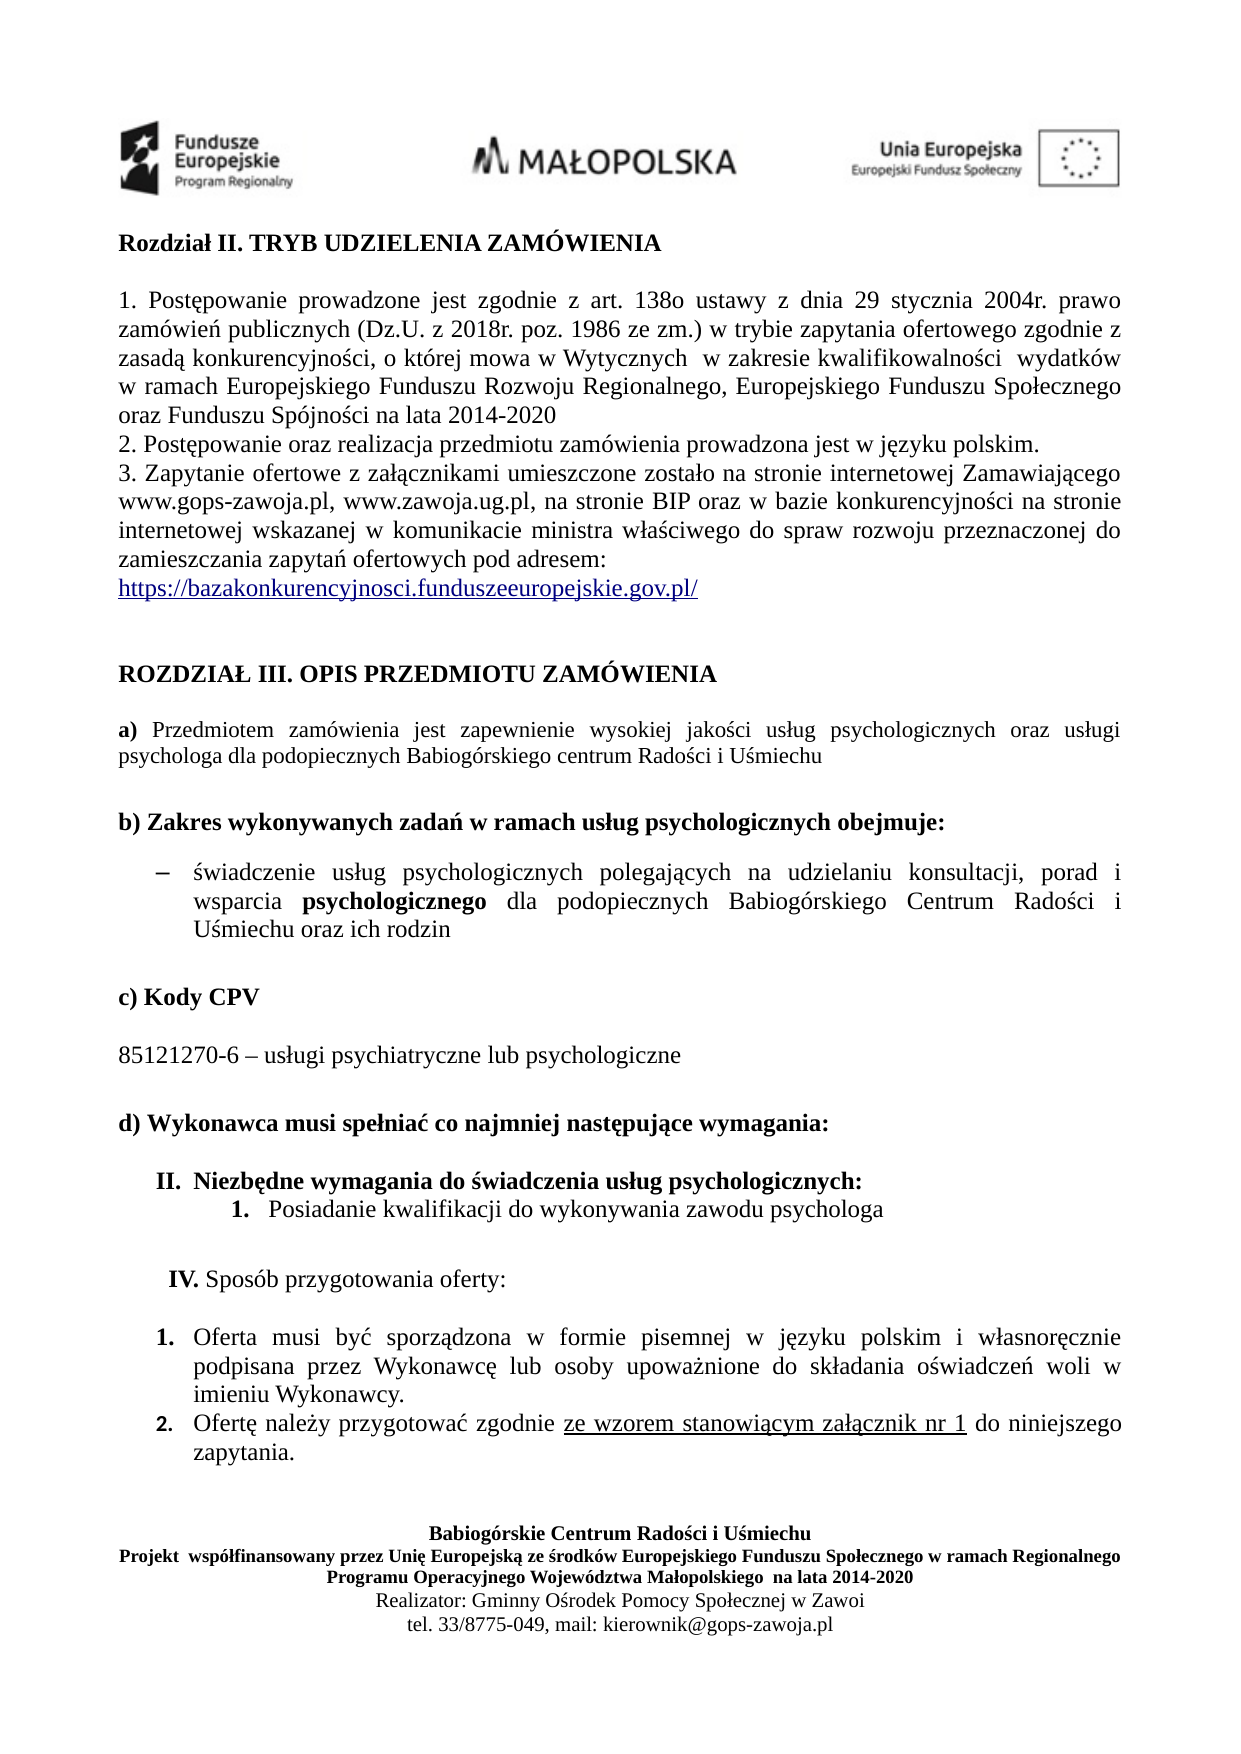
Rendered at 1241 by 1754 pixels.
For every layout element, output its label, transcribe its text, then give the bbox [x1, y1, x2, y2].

text https://bazakonkurencyjnosci.funduszeeuropejskie.gov.pl/ [118, 573, 1122, 601]
text 85121270-6 – usługi psychiatryczne lub psychologiczne [118, 1040, 1122, 1069]
text c) Kody CPV [118, 982, 1122, 1011]
text b) Zakres wykonywanych zadań w ramach usług psychologicznych obejmuje: [118, 807, 1122, 836]
text ROZDZIAŁ III. OPIS PRZEDMIOTU ZAMÓWIENIA [118, 659, 1122, 688]
list Oferta musi być sporządzona w formie pisemnej w języku polskim i własnoręcznie podpisana przez Wykonawcę lub osoby upoważnione do składania oświadczeń woli w imieniu Wykonawcy. [156, 1322, 1122, 1408]
list Posiadanie kwalifikacji do wykonywania zawodu psychologa [231, 1194, 1122, 1223]
text IV. Sposób przygotowania oferty: [118, 1264, 1122, 1293]
list Ofertę należy przygotować zgodnie ze wzorem stanowiącym załącznik nr 1 do niniejszego zapytania. [156, 1408, 1122, 1466]
text d) Wykonawca musi spełniać co najmniej następujące wymagania: [118, 1108, 1122, 1137]
list Niezbędne wymagania do świadczenia usług psychologicznych: [156, 1166, 1122, 1194]
list świadczenie usług psychologicznych polegających na udzielaniu konsultacji, porad i wsparcia psychologicznego dla podopiecznych Babiogórskiego Centrum Radości i Uśmiechu oraz ich rodzin [156, 857, 1122, 943]
picture [118, 118, 1123, 199]
text 2. Postępowanie oraz realizacja przedmiotu zamówienia prowadzona jest w języku polskim. [118, 429, 1122, 458]
text 3. Zapytanie ofertowe z załącznikami umieszczone zostało na stronie internetowej Zamawiającego www.gops-zawoja.pl, www.zawoja.ug.pl, na stronie BIP oraz w bazie konkurencyjności na stronie internetowej wskazanej w komunikacie ministra właściwego do spraw rozwoju przeznaczonej do zamieszczania zapytań ofertowych pod adresem: [118, 458, 1122, 573]
text Rozdział II. TRYB UDZIELENIA ZAMÓWIENIA [118, 228, 1122, 256]
text 1. Postępowanie prowadzone jest zgodnie z art. 138o ustawy z dnia 29 stycznia 2004r. prawo zamówień publicznych (Dz.U. z 2018r. poz. 1986 ze zm.) w trybie zapytania ofertowego zgodnie z zasadą konkurencyjności, o której mowa w Wytycznych w zakresie kwalifikowalności wydatków w ramach Europejskiego Funduszu Rozwoju Regionalnego, Europejskiego Funduszu Społecznego oraz Funduszu Spójności na lata 2014-2020 [118, 285, 1122, 429]
text a) Przedmiotem zamówienia jest zapewnienie wysokiej jakości usług psychologicznych oraz usługi psychologa dla podopiecznych Babiogórskiego centrum Radości i Uśmiechu [118, 716, 1122, 768]
